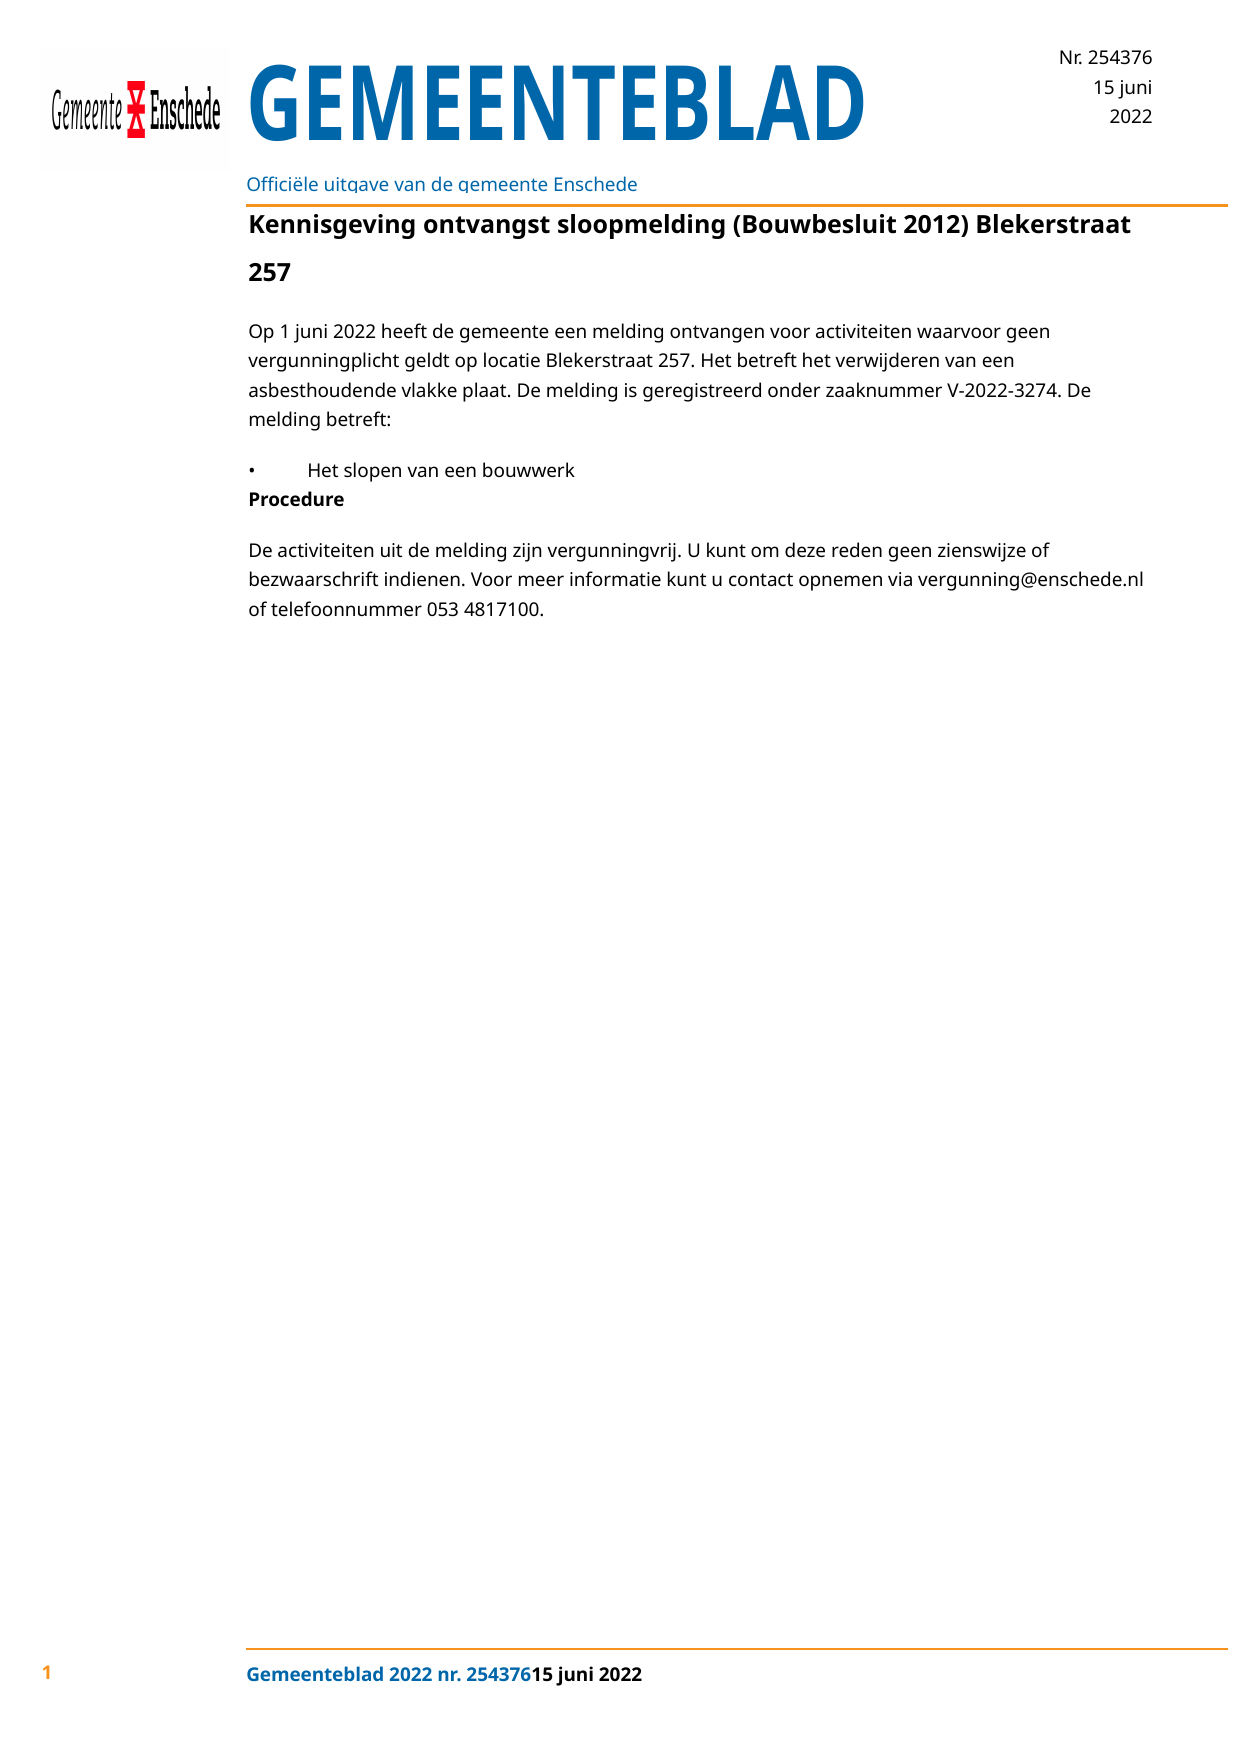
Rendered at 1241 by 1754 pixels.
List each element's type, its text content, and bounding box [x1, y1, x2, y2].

text Kennisgeving ontvangst sloopmelding (Bouwbesluit 2012) Blekerstraat 257 [248, 207, 1152, 288]
text Op 1 juni 2022 heeft de gemeente een melding ontvangen voor activiteiten waarvoor geen vergunningplicht geldt op locatie Blekerstraat 257. Het betreft het verwijderen van een asbesthoudende vlakke plaat. De melding is geregistreerd onder zaaknummer V-2022-3274. De melding betreft: [248, 318, 1152, 432]
list Het slopen van een bouwwerk [248, 457, 1152, 483]
text Procedure [248, 487, 1152, 512]
text De activiteiten uit de melding zijn vergunningvrij. U kunt om deze reden geen zienswijze of bezwaarschrift indienen. Voor meer informatie kunt u contact opnemen via vergunning@enschede.nl of telefoonnummer 053 4817100. [248, 537, 1152, 622]
picture [41, 47, 231, 172]
